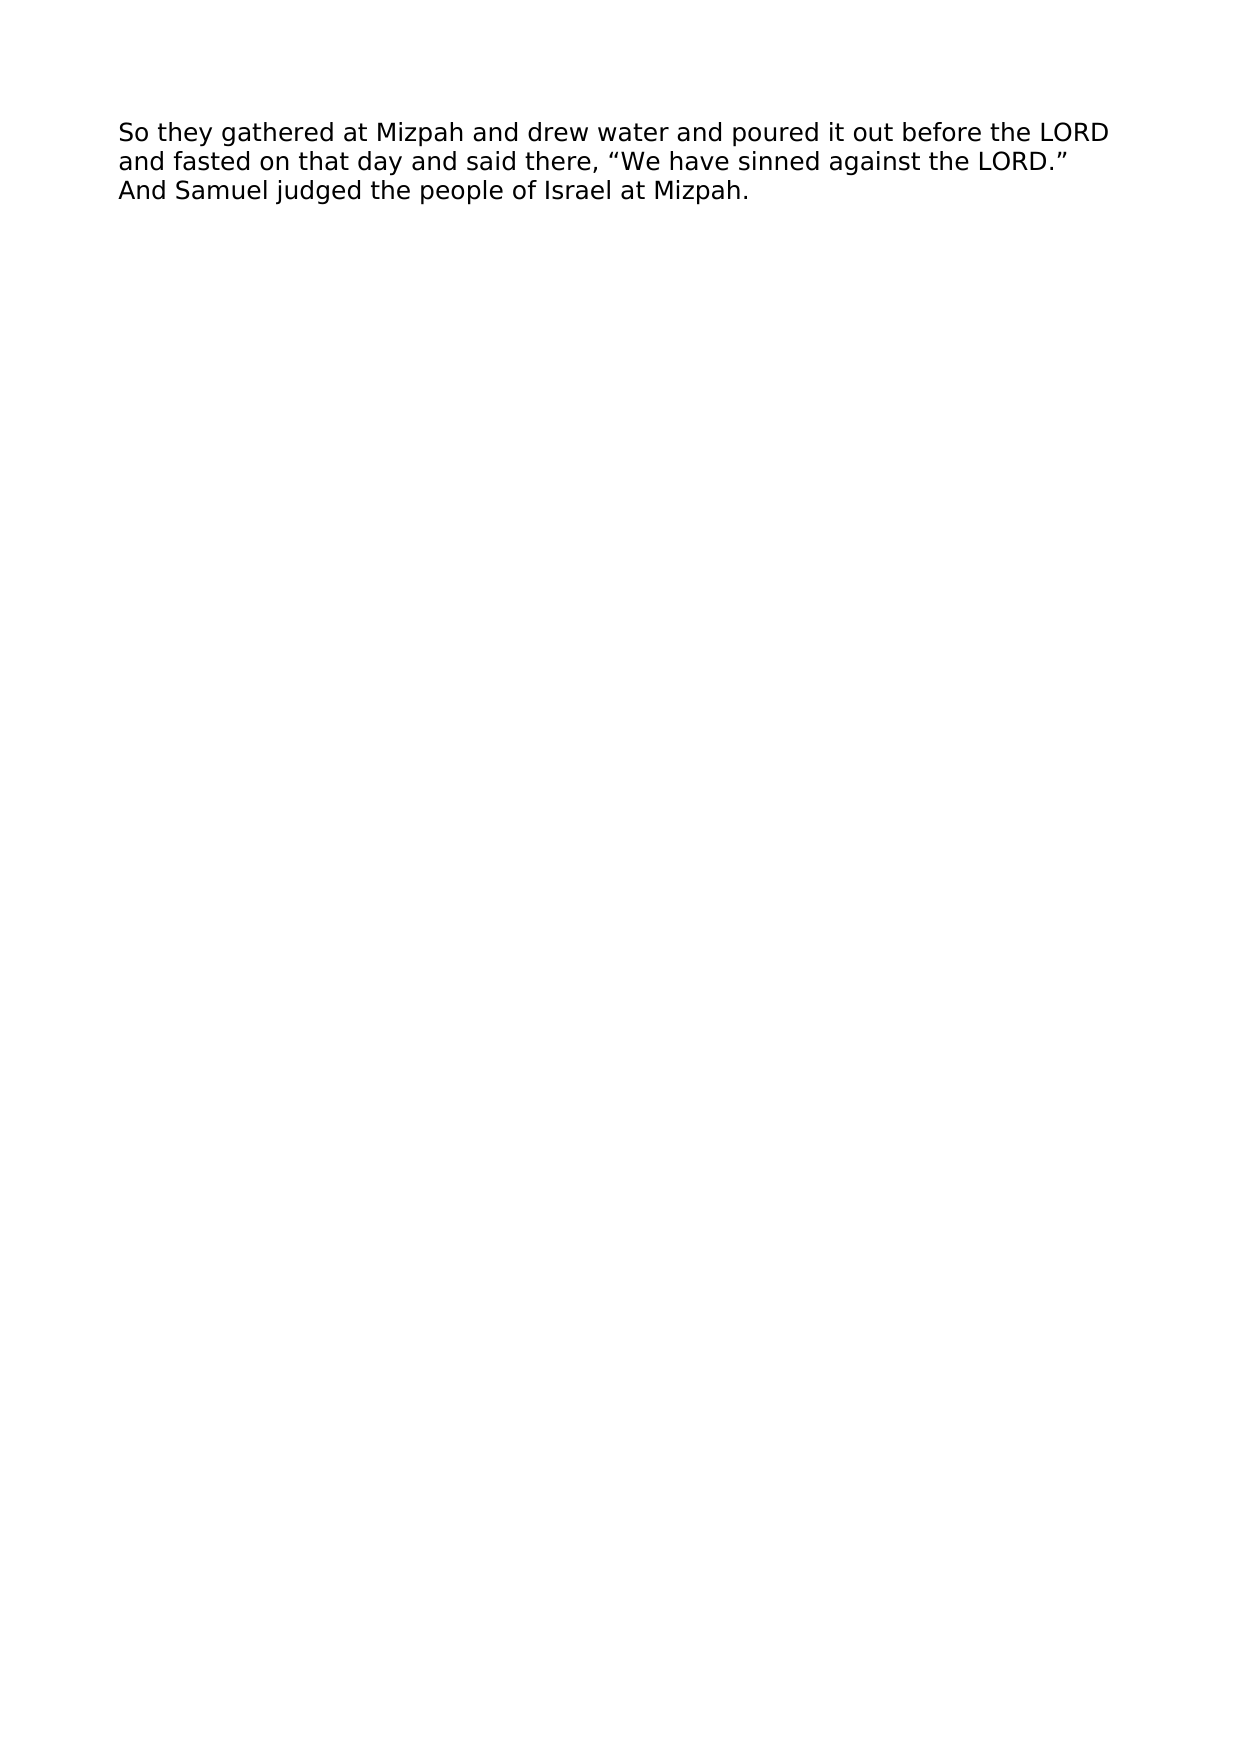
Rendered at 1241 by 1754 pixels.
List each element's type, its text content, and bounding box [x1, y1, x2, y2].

text So they gathered at Mizpah and drew water and poured it out before the LORD and fasted on that day and said there, “We have sinned against the LORD.” And Samuel judged the people of Israel at Mizpah. [118, 118, 1122, 206]
